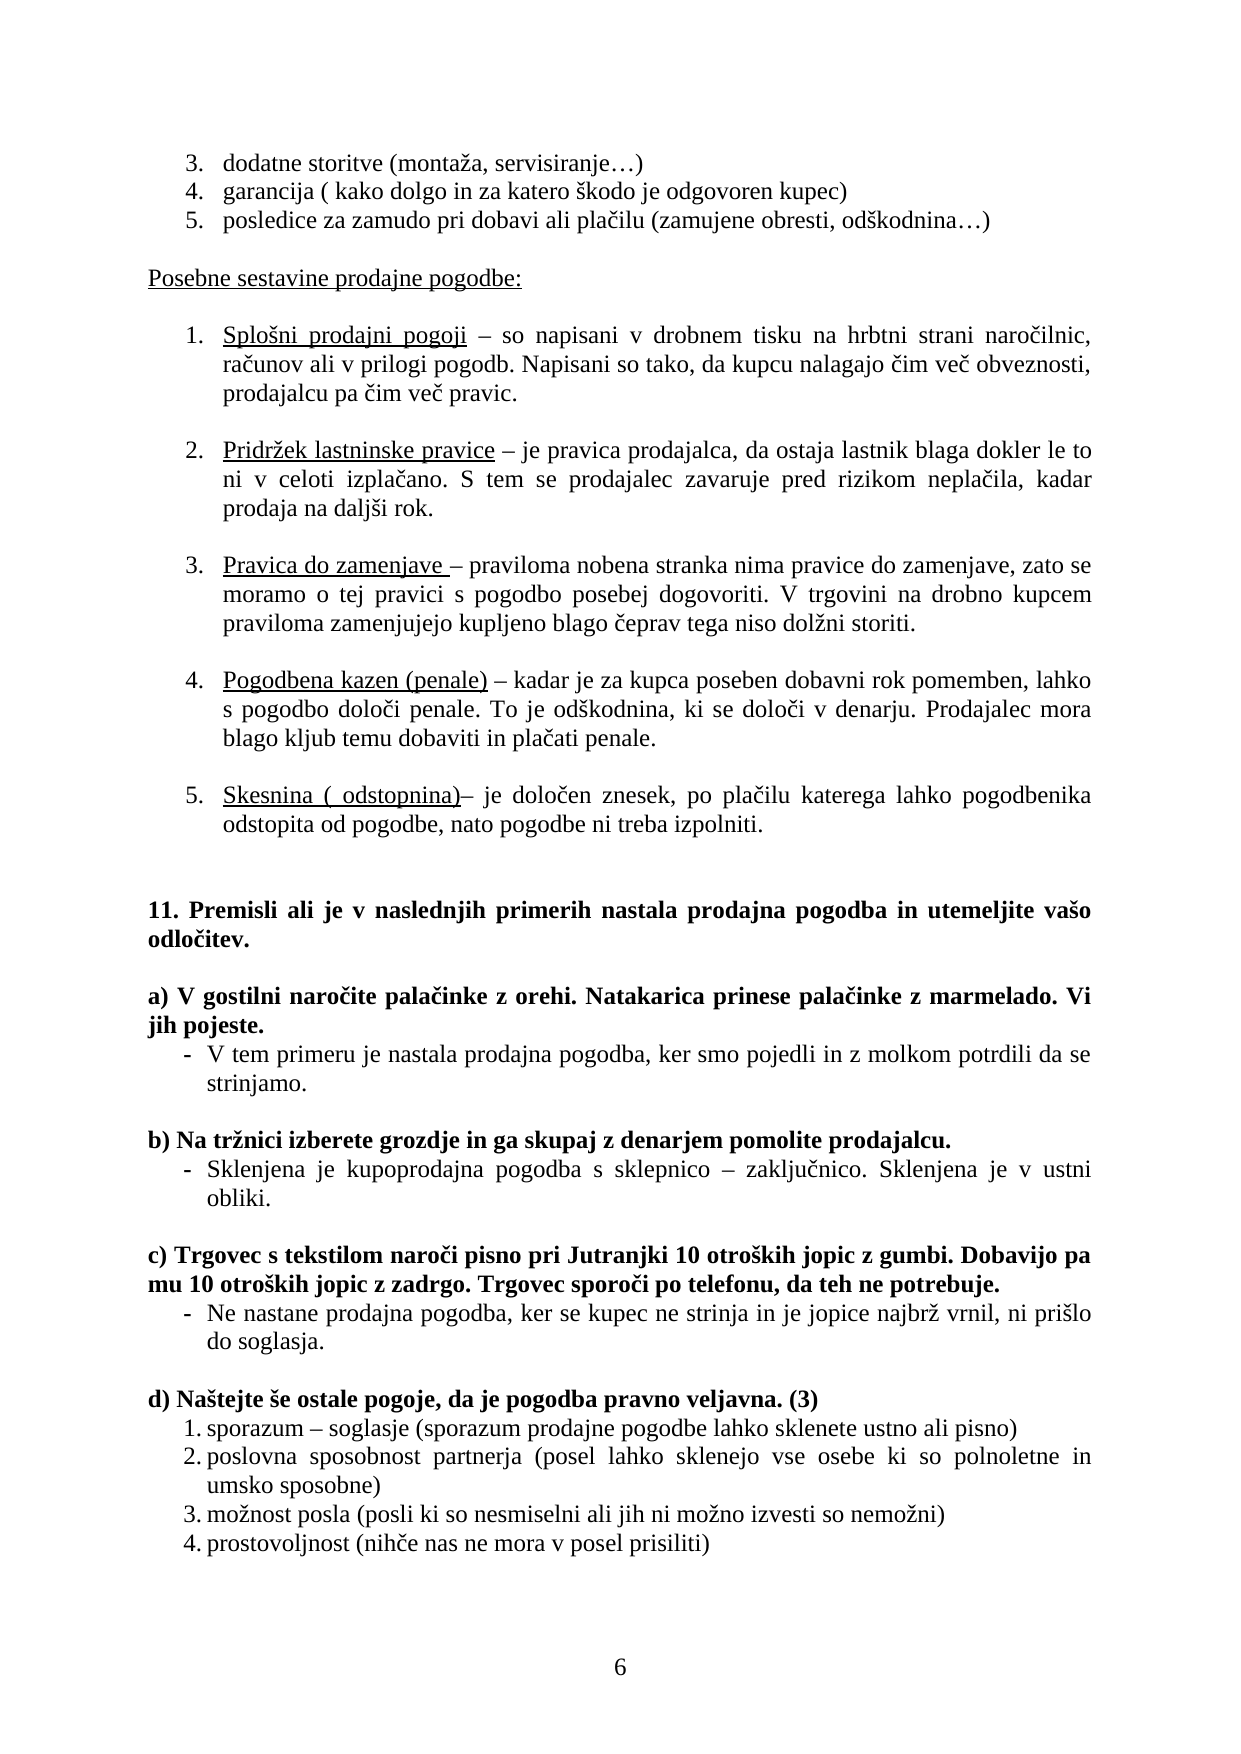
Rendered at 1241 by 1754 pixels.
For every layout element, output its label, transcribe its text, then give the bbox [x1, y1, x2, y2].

text Posebne sestavine prodajne pogodbe: [148, 263, 1093, 291]
list Skesnina ( odstopnina)– je določen znesek, po plačilu katerega lahko pogodbenika odstopita od pogodbe, nato pogodbe ni treba izpolniti. [185, 780, 1093, 838]
list sporazum – soglasje (sporazum prodajne pogodbe lahko sklenete ustno ali pisno) [183, 1413, 1093, 1441]
text b) Na tržnici izberete grozdje in ga skupaj z denarjem pomolite prodajalcu. [148, 1125, 1093, 1154]
text a) V gostilni naročite palačinke z orehi. Natakarica prinese palačinke z marmelado. Vi jih pojeste. [148, 981, 1093, 1039]
list dodatne storitve (montaža, servisiranje…) [185, 148, 1093, 176]
list poslovna sposobnost partnerja (posel lahko sklenejo vse osebe ki so polnoletne in umsko sposobne) [183, 1441, 1093, 1499]
list Ne nastane prodajna pogodba, ker se kupec ne strinja in je jopice najbrž vrnil, ni prišlo do soglasja. [183, 1298, 1093, 1355]
list V tem primeru je nastala prodajna pogodba, ker smo pojedli in z molkom potrdili da se strinjamo. [183, 1039, 1093, 1096]
list Pridržek lastninske pravice – je pravica prodajalca, da ostaja lastnik blaga dokler le to ni v celoti izplačano. S tem se prodajalec zavaruje pred rizikom neplačila, kadar prodaja na daljši rok. [185, 435, 1093, 521]
list možnost posla (posli ki so nesmiselni ali jih ni možno izvesti so nemožni) [183, 1499, 1093, 1528]
text c) Trgovec s tekstilom naroči pisno pri Jutranjki 10 otroških jopic z gumbi. Dobavijo pa mu 10 otroških jopic z zadrgo. Trgovec sporoči po telefonu, da teh ne potrebuje. [148, 1240, 1093, 1298]
list Sklenjena je kupoprodajna pogodba s sklepnico – zaključnico. Sklenjena je v ustni obliki. [183, 1154, 1093, 1211]
text 11. Premisli ali je v naslednjih primerih nastala prodajna pogodba in utemeljite vašo odločitev. [148, 895, 1093, 953]
list posledice za zamudo pri dobavi ali plačilu (zamujene obresti, odškodnina…) [185, 205, 1093, 234]
list Pogodbena kazen (penale) – kadar je za kupca poseben dobavni rok pomemben, lahko s pogodbo določi penale. To je odškodnina, ki se določi v denarju. Prodajalec mora blago kljub temu dobaviti in plačati penale. [185, 665, 1093, 751]
list Splošni prodajni pogoji – so napisani v drobnem tisku na hrbtni strani naročilnic, računov ali v prilogi pogodb. Napisani so tako, da kupcu nalagajo čim več obveznosti, prodajalcu pa čim več pravic. [185, 320, 1093, 406]
list prostovoljnost (nihče nas ne mora v posel prisiliti) [183, 1528, 1093, 1556]
text d) Naštejte še ostale pogoje, da je pogodba pravno veljavna. (3) [148, 1384, 1093, 1413]
list Pravica do zamenjave – praviloma nobena stranka nima pravice do zamenjave, zato se moramo o tej pravici s pogodbo posebej dogovoriti. V trgovini na drobno kupcem praviloma zamenjujejo kupljeno blago čeprav tega niso dolžni storiti. [185, 550, 1093, 636]
list garancija ( kako dolgo in za katero škodo je odgovoren kupec) [185, 176, 1093, 205]
